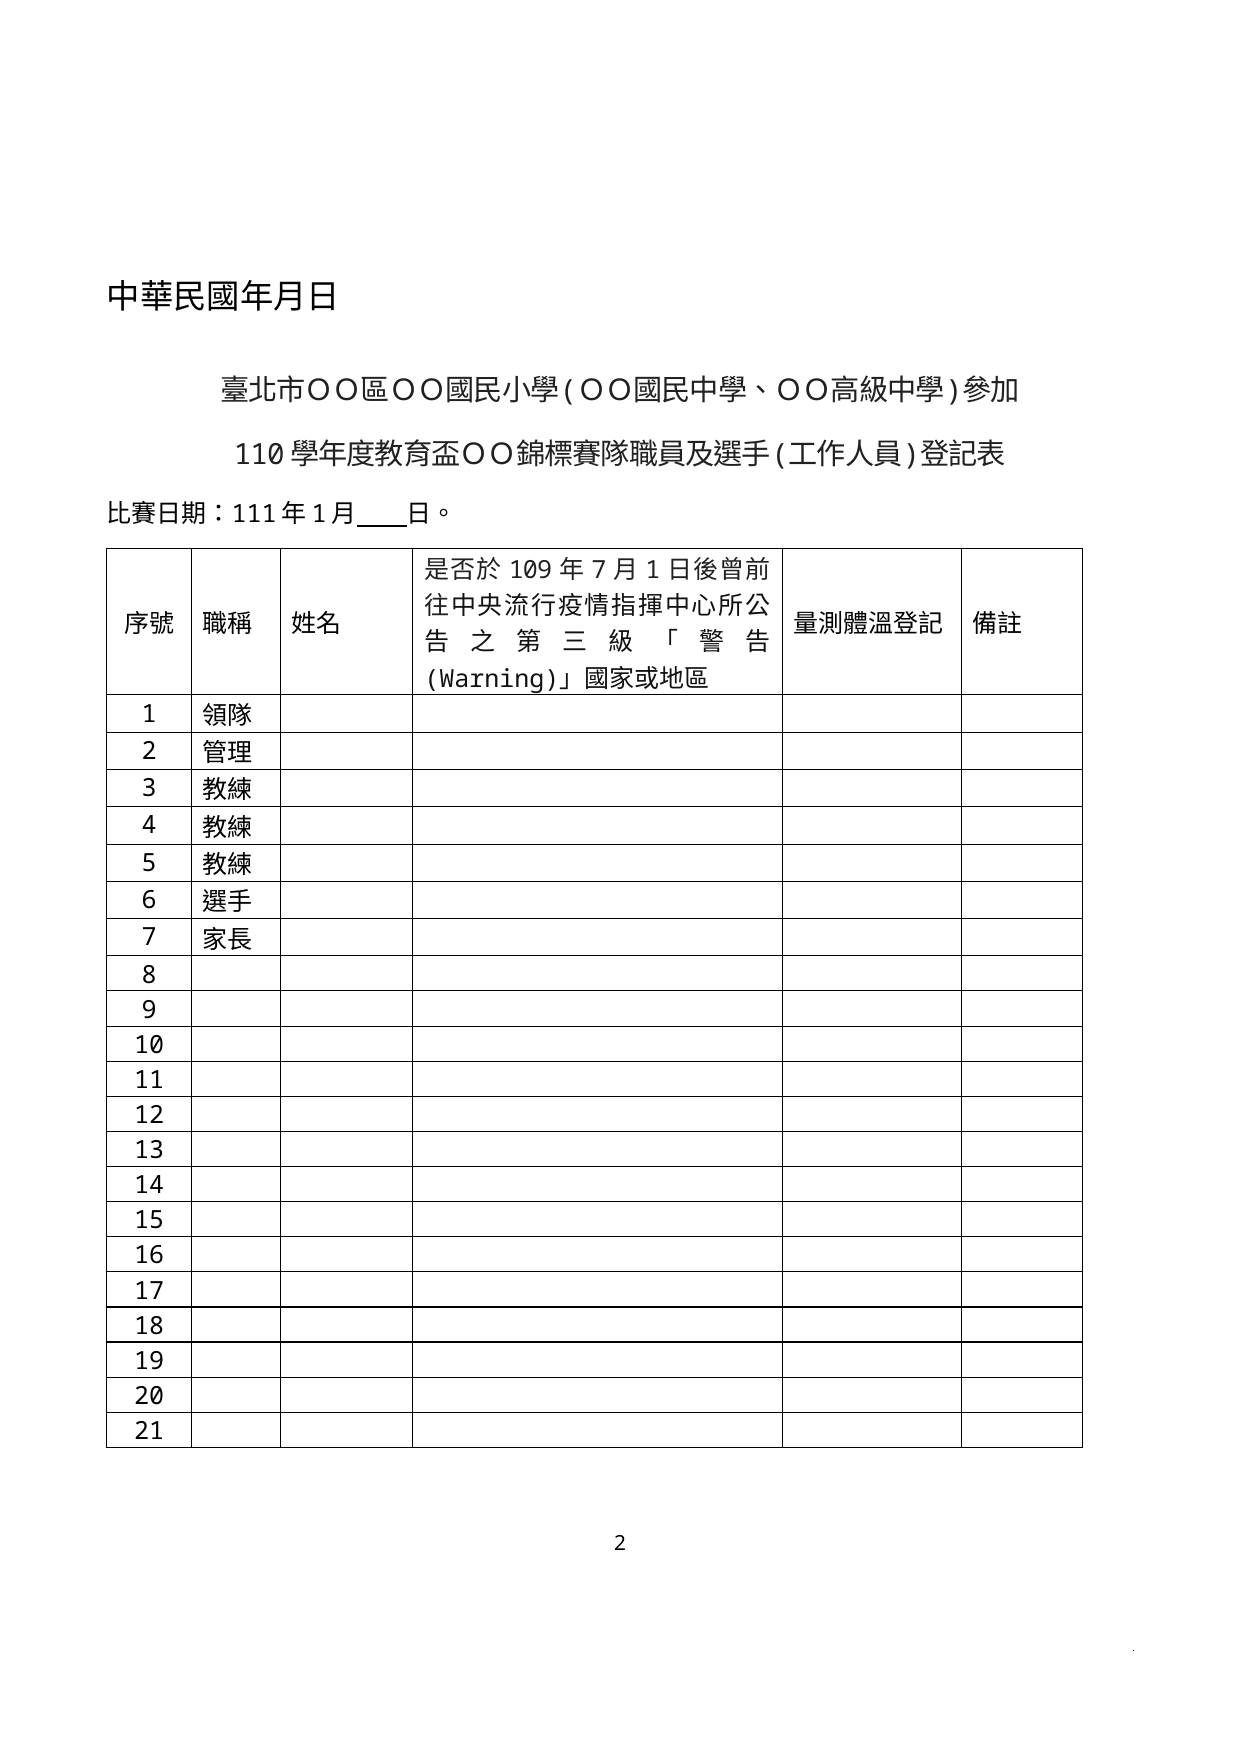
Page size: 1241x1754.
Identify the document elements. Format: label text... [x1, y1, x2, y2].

table_cell [962, 1308, 1082, 1341]
table_cell 領隊 [192, 695, 280, 732]
table_cell [413, 1308, 782, 1341]
table_cell [962, 1202, 1082, 1236]
table_header 職稱 [192, 549, 280, 694]
table_cell [281, 845, 412, 881]
table_cell [192, 1027, 280, 1061]
table_cell [962, 807, 1082, 843]
table_cell [192, 1237, 280, 1271]
table_cell 8 [107, 956, 191, 990]
table_header 是否於109年7月1日後曾前往中央流行疫情指揮中心所公告之第三級「警告(Warning)」國家或地區 [413, 549, 782, 694]
table_cell [413, 919, 782, 955]
table_cell [783, 845, 961, 881]
table_cell 教練 [192, 770, 280, 806]
table_cell [281, 695, 412, 732]
table_cell [192, 1343, 280, 1377]
table_cell [962, 1167, 1082, 1201]
table_cell [962, 1027, 1082, 1061]
table_cell [281, 770, 412, 806]
table_cell [413, 733, 782, 769]
table_cell [281, 733, 412, 769]
table_cell [783, 695, 961, 732]
table_cell [413, 991, 782, 1026]
table_cell 10 [107, 1027, 191, 1061]
table_cell 20 [107, 1378, 191, 1412]
table_cell 19 [107, 1343, 191, 1377]
table_cell [962, 695, 1082, 732]
table_cell [281, 1237, 412, 1271]
table_cell [962, 1378, 1082, 1412]
table_cell [962, 733, 1082, 769]
table_cell [413, 770, 782, 806]
table_cell 13 [107, 1132, 191, 1166]
table_cell [281, 1308, 412, 1341]
table_cell 15 [107, 1202, 191, 1236]
table_cell [192, 1132, 280, 1166]
table_cell [962, 770, 1082, 806]
table_cell [192, 1413, 280, 1447]
table_cell [281, 1343, 412, 1377]
table_cell [413, 1097, 782, 1131]
table_cell [281, 1167, 412, 1201]
table_cell [783, 1378, 961, 1412]
table_cell [413, 1272, 782, 1306]
table_header 備註 [962, 549, 1082, 694]
table_cell [413, 1343, 782, 1377]
table_cell 17 [107, 1272, 191, 1306]
table_cell [413, 1027, 782, 1061]
table_cell [192, 1308, 280, 1341]
table_cell [192, 991, 280, 1026]
table_cell [962, 1343, 1082, 1377]
table_cell [192, 1272, 280, 1306]
table_cell [783, 1167, 961, 1201]
table_cell [413, 1202, 782, 1236]
table_cell [413, 695, 782, 732]
table_cell [783, 733, 961, 769]
table_header 序號 [107, 549, 191, 694]
text 110學年度教育盃ＯＯ錦標賽隊職員及選手(工作人員)登記表 [106, 430, 1134, 473]
table_cell [281, 991, 412, 1026]
table_cell [783, 807, 961, 843]
table_cell [783, 1132, 961, 1166]
table_cell [783, 991, 961, 1026]
table_cell 選手 [192, 882, 280, 918]
table_cell [962, 1097, 1082, 1131]
table_cell [413, 845, 782, 881]
table_cell 教練 [192, 807, 280, 843]
table_cell 1 [107, 695, 191, 732]
table_cell [783, 1237, 961, 1271]
table_cell 管理 [192, 733, 280, 769]
table_cell [281, 1272, 412, 1306]
table_cell 2 [107, 733, 191, 769]
table_cell [192, 1097, 280, 1131]
table_cell [192, 956, 280, 990]
table_cell 6 [107, 882, 191, 918]
table_cell 4 [107, 807, 191, 843]
table_cell [281, 1062, 412, 1096]
table_cell [962, 845, 1082, 881]
text 比賽日期：111年1月 日。 [106, 494, 1134, 530]
table_cell [962, 1237, 1082, 1271]
table_cell [962, 956, 1082, 990]
table_cell 7 [107, 919, 191, 955]
table_cell [783, 1272, 961, 1306]
table_cell [413, 956, 782, 990]
table_cell 9 [107, 991, 191, 1026]
table_cell [192, 1202, 280, 1236]
table_cell [783, 1343, 961, 1377]
table_cell [783, 1027, 961, 1061]
table_cell [192, 1378, 280, 1412]
table_cell [413, 1413, 782, 1447]
table_cell [281, 919, 412, 955]
table_cell [783, 1202, 961, 1236]
table_cell [783, 1062, 961, 1096]
table_cell [281, 956, 412, 990]
table_cell [281, 1132, 412, 1166]
table_cell [413, 807, 782, 843]
table_cell [783, 770, 961, 806]
table_cell [413, 1062, 782, 1096]
table_cell 21 [107, 1413, 191, 1447]
table_cell [962, 1062, 1082, 1096]
table_cell 3 [107, 770, 191, 806]
table_cell [962, 882, 1082, 918]
table_header 量測體溫登記 [783, 549, 961, 694]
text 臺北市ＯＯ區ＯＯ國民小學(ＯＯ國民中學、ＯＯ高級中學)參加 [106, 367, 1134, 409]
table_cell 11 [107, 1062, 191, 1096]
table_cell [962, 1413, 1082, 1447]
table_cell [962, 1272, 1082, 1306]
table_cell [962, 991, 1082, 1026]
table_cell [192, 1062, 280, 1096]
table_cell [281, 1378, 412, 1412]
table_cell [783, 1308, 961, 1341]
table_cell 16 [107, 1237, 191, 1271]
table_cell [783, 1413, 961, 1447]
table_header 姓名 [281, 549, 412, 694]
table_cell [281, 1413, 412, 1447]
table_cell [962, 919, 1082, 955]
table_cell [281, 1097, 412, 1131]
table_cell 14 [107, 1167, 191, 1201]
text 中華民國年月日 [106, 270, 1134, 318]
table_cell 18 [107, 1308, 191, 1341]
table_cell [413, 1237, 782, 1271]
table_cell [783, 882, 961, 918]
table_cell [413, 1167, 782, 1201]
table_cell 家長 [192, 919, 280, 955]
table_cell 5 [107, 845, 191, 881]
table_cell [281, 1027, 412, 1061]
table_cell [413, 882, 782, 918]
table_cell [783, 1097, 961, 1131]
table_cell [281, 807, 412, 843]
table_cell [281, 882, 412, 918]
table_cell [413, 1132, 782, 1166]
table_cell [783, 956, 961, 990]
table_cell [413, 1378, 782, 1412]
table_cell [192, 1167, 280, 1201]
table_cell 12 [107, 1097, 191, 1131]
table_cell [962, 1132, 1082, 1166]
table_cell 教練 [192, 845, 280, 881]
table_cell [783, 919, 961, 955]
table_cell [281, 1202, 412, 1236]
